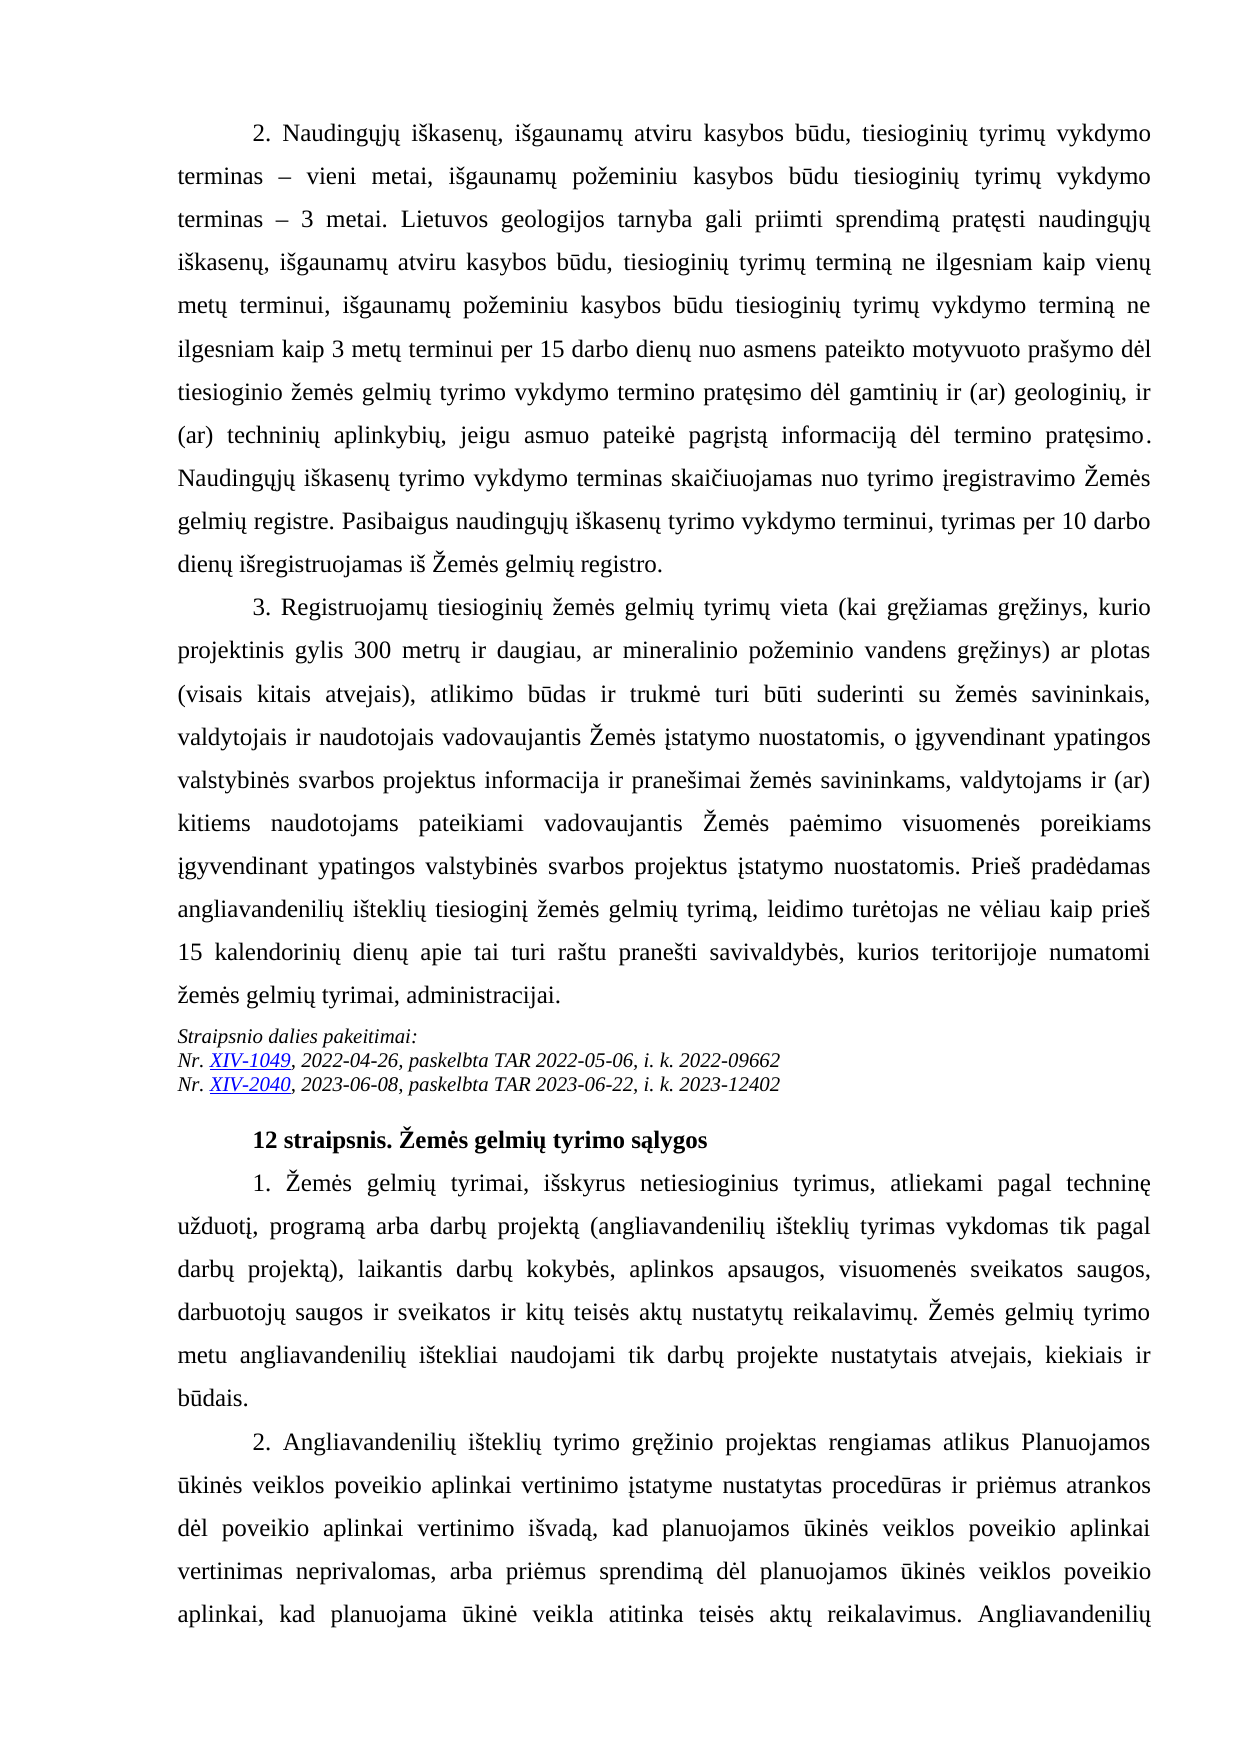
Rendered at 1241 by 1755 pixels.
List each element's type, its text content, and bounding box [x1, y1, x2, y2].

text 1. Žemės gelmių tyrimai, išskyrus netiesioginius tyrimus, atliekami pagal techninę užduotį, programą arba darbų projektą (angliavandenilių išteklių tyrimas vykdomas tik pagal darbų projektą), laikantis darbų kokybės, aplinkos apsaugos, visuomenės sveikatos saugos, darbuotojų saugos ir sveikatos ir kitų teisės aktų nustatytų reikalavimų. Žemės gelmių tyrimo metu angliavandenilių ištekliai naudojami tik darbų projekte nustatytais atvejais, kiekiais ir būdais. [177, 1168, 1152, 1412]
text Straipsnio dalies pakeitimai: [177, 1024, 1152, 1048]
text Nr. XIV-2040, 2023-06-08, paskelbta TAR 2023-06-22, i. k. 2023-12402 [177, 1072, 1152, 1096]
text 3. Registruojamų tiesioginių žemės gelmių tyrimų vieta (kai gręžiamas gręžinys, kurio projektinis gylis 300 metrų ir daugiau, ar mineralinio požeminio vandens gręžinys) ar plotas (visais kitais atvejais), atlikimo būdas ir trukmė turi būti suderinti su žemės savininkais, valdytojais ir naudotojais vadovaujantis Žemės įstatymo nuostatomis, o įgyvendinant ypatingos valstybinės svarbos projektus informacija ir pranešimai žemės savininkams, valdytojams ir (ar) kitiems naudotojams pateikiami vadovaujantis Žemės paėmimo visuomenės poreikiams įgyvendinant ypatingos valstybinės svarbos projektus įstatymo nuostatomis. Prieš pradėdamas angliavandenilių išteklių tiesioginį žemės gelmių tyrimą, leidimo turėtojas ne vėliau kaip prieš 15 kalendorinių dienų apie tai turi raštu pranešti savivaldybės, kurios teritorijoje numatomi žemės gelmių tyrimai, administracijai. [177, 592, 1152, 1009]
text 12 straipsnis. Žemės gelmių tyrimo sąlygos [177, 1125, 1152, 1153]
text 2. Naudingųjų iškasenų, išgaunamų atviru kasybos būdu, tiesioginių tyrimų vykdymo terminas – vieni metai, išgaunamų požeminiu kasybos būdu tiesioginių tyrimų vykdymo terminas – 3 metai. Lietuvos geologijos tarnyba gali priimti sprendimą pratęsti naudingųjų iškasenų, išgaunamų atviru kasybos būdu, tiesioginių tyrimų terminą ne ilgesniam kaip vienų metų terminui, išgaunamų požeminiu kasybos būdu tiesioginių tyrimų vykdymo terminą ne ilgesniam kaip 3 metų terminui per 15 darbo dienų nuo asmens pateikto motyvuoto prašymo dėl tiesioginio žemės gelmių tyrimo vykdymo termino pratęsimo dėl gamtinių ir (ar) geologinių, ir (ar) techninių aplinkybių, jeigu asmuo pateikė pagrįstą informaciją dėl termino pratęsimo. Naudingųjų iškasenų tyrimo vykdymo terminas skaičiuojamas nuo tyrimo įregistravimo Žemės gelmių registre. Pasibaigus naudingųjų iškasenų tyrimo vykdymo terminui, tyrimas per 10 darbo dienų išregistruojamas iš Žemės gelmių registro. [177, 118, 1152, 578]
text 2. Angliavandenilių išteklių tyrimo gręžinio projektas rengiamas atlikus Planuojamos ūkinės veiklos poveikio aplinkai vertinimo įstatyme nustatytas procedūras ir priėmus atrankos dėl poveikio aplinkai vertinimo išvadą, kad planuojamos ūkinės veiklos poveikio aplinkai vertinimas neprivalomas, arba priėmus sprendimą dėl planuojamos ūkinės veiklos poveikio aplinkai, kad planuojama ūkinė veikla atitinka teisės aktų reikalavimus. Angliavandenilių [177, 1427, 1152, 1628]
text Nr. XIV-1049, 2022-04-26, paskelbta TAR 2022-05-06, i. k. 2022-09662 [177, 1048, 1152, 1072]
